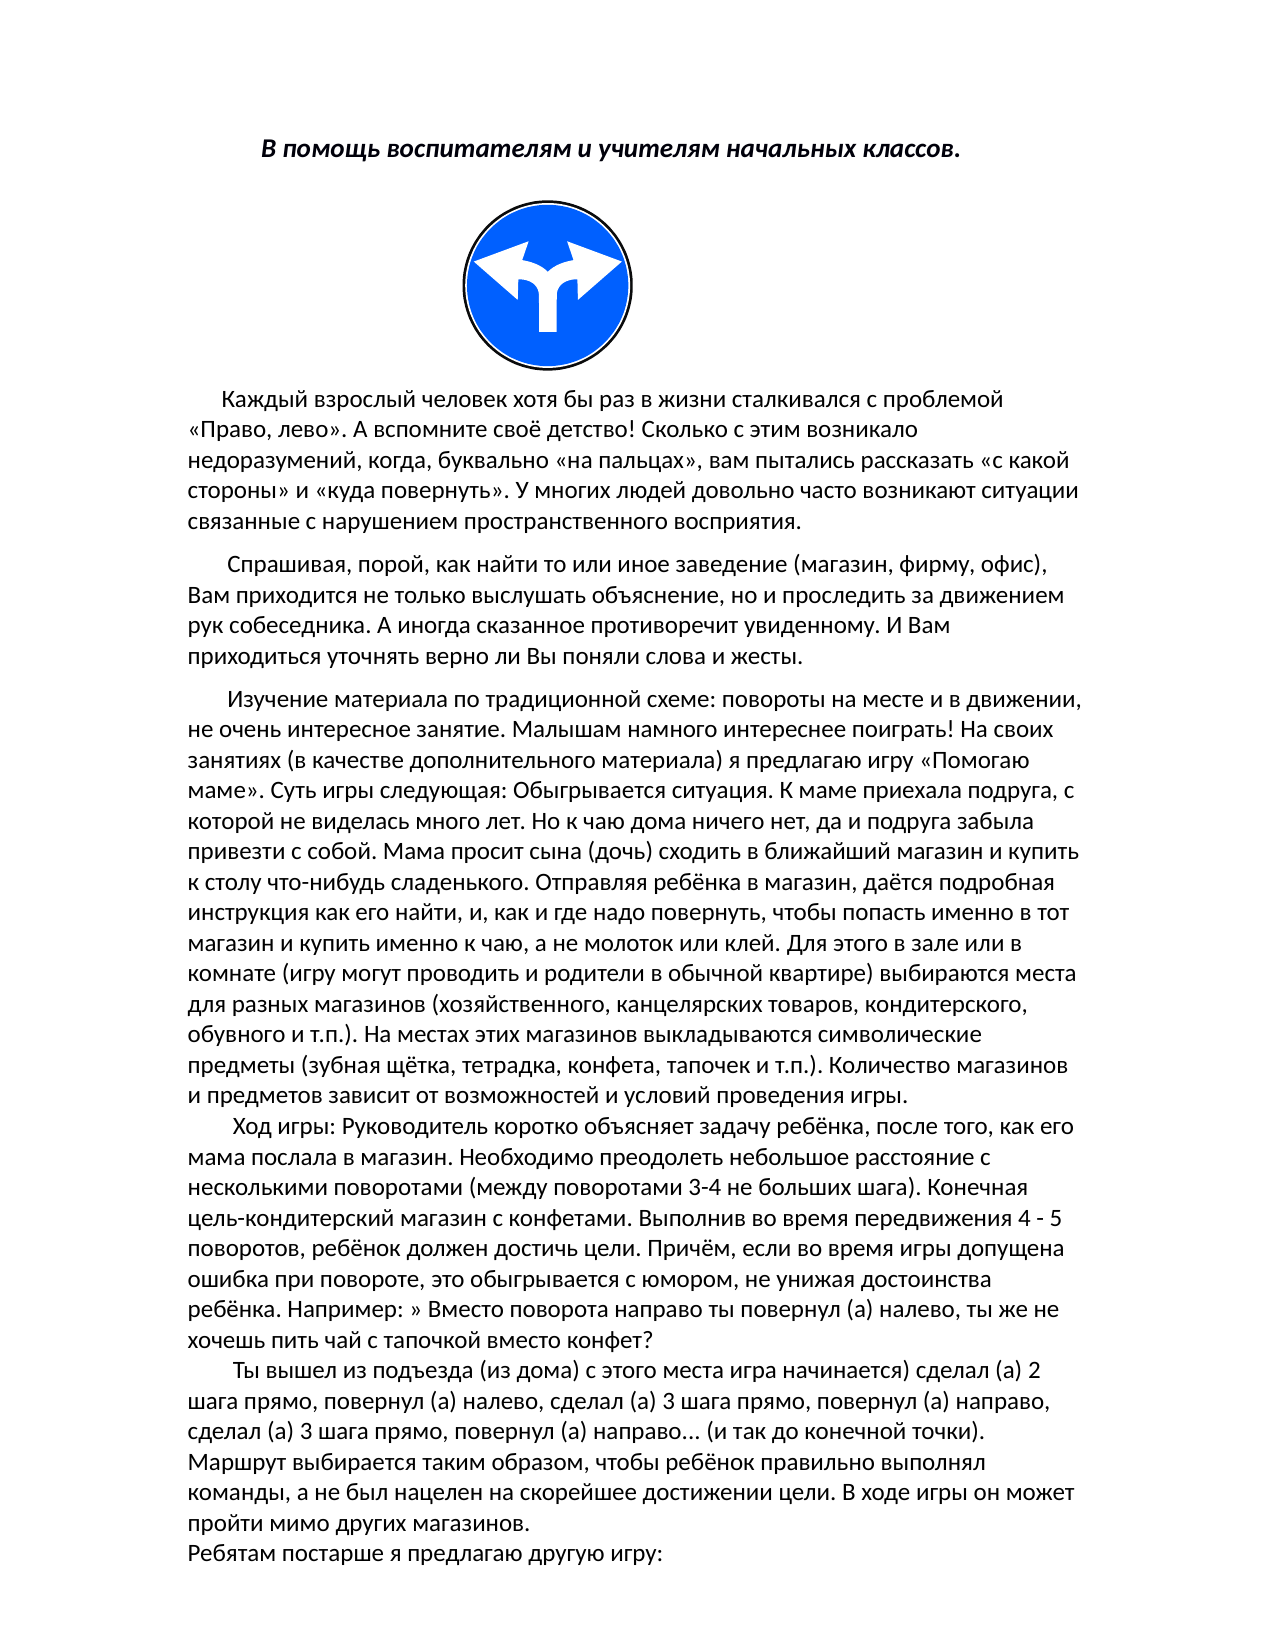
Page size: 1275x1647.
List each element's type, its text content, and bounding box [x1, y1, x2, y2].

text Спрашивая, порой, как найти то или иное заведение (магазин, фирму, офис), Вам приходится не только выслушать объяснение, но и проследить за движением рук собеседника. А иногда сказанное противоречит увиденному. И Вам приходиться уточнять верно ли Вы поняли слова и жесты. [187, 548, 1087, 670]
text Ты вышел из подъезда (из дома) с этого места игра начинается) сделал (а) 2 шага прямо, повернул (а) налево, сделал (а) 3 шага прямо, повернул (а) направо, сделал (а) 3 шага прямо, повернул (а) направо... (и так до конечной точки). Маршрут выбирается таким образом, чтобы ребёнок правильно выполнял команды, а не был нацелен на скорейшее достижении цели. В ходе игры он может пройти мимо других магазинов. [187, 1354, 1087, 1537]
text Ребятам постарше я предлагаю другую игру: [187, 1537, 1087, 1568]
text Ход игры: Руководитель коротко объясняет задачу ребёнка, после того, как его мама послала в магазин. Необходимо преодолеть небольшое расстояние с несколькими поворотами (между поворотами 3-4 не больших шага). Конечная цель-кондитерский магазин с конфетами. Выполнив во время передвижения 4 - 5 поворотов, ребёнок должен достичь цели. Причём, если во время игры допущена ошибка при повороте, это обыгрывается с юмором, не унижая достоинства ребёнка. Например: » Вместо поворота направо ты повернул (а) налево, ты же не хочешь пить чай с тапочкой вместо конфет? [187, 1110, 1087, 1354]
text Каждый взрослый человек хотя бы раз в жизни сталкивался с проблемой «Право, лево». А вспомните своё детство! Сколько с этим возникало недоразумений, когда, буквально «на пальцах», вам пытались рассказать «с какой стороны» и «куда повернуть». У многих людей довольно часто возникают ситуации связанные с нарушением пространственного восприятия. [187, 383, 1087, 536]
text Изучение материала по традиционной схеме: повороты на месте и в движении, не очень интересное занятие. Малышам намного интереснее поиграть! На своих занятиях (в качестве дополнительного материала) я предлагаю игру «Помогаю маме». Суть игры следующая: Обыгрывается ситуация. К маме приехала подруга, с которой не виделась много лет. Но к чаю дома ничего нет, да и подруга забыла привезти с собой. Мама просит сына (дочь) сходить в ближайший магазин и купить к столу что-нибудь сладенького. Отправляя ребёнка в магазин, даётся подробная инструкция как его найти, и, как и где надо повернуть, чтобы попасть именно в тот магазин и купить именно к чаю, а не молоток или клей. Для этого в зале или в комнате (игру могут проводить и родители в обычной квартире) выбираются места для разных магазинов (хозяйственного, канцелярских товаров, кондитерского, обувного и т.п.). На местах этих магазинов выкладываются символические предметы (зубная щётка, тетрадка, конфета, тапочек и т.п.). Количество магазинов и предметов зависит от возможностей и условий проведения игры. [187, 683, 1087, 1110]
subtitle В помощь воспитателям и учителям начальных классов. [187, 114, 1087, 164]
